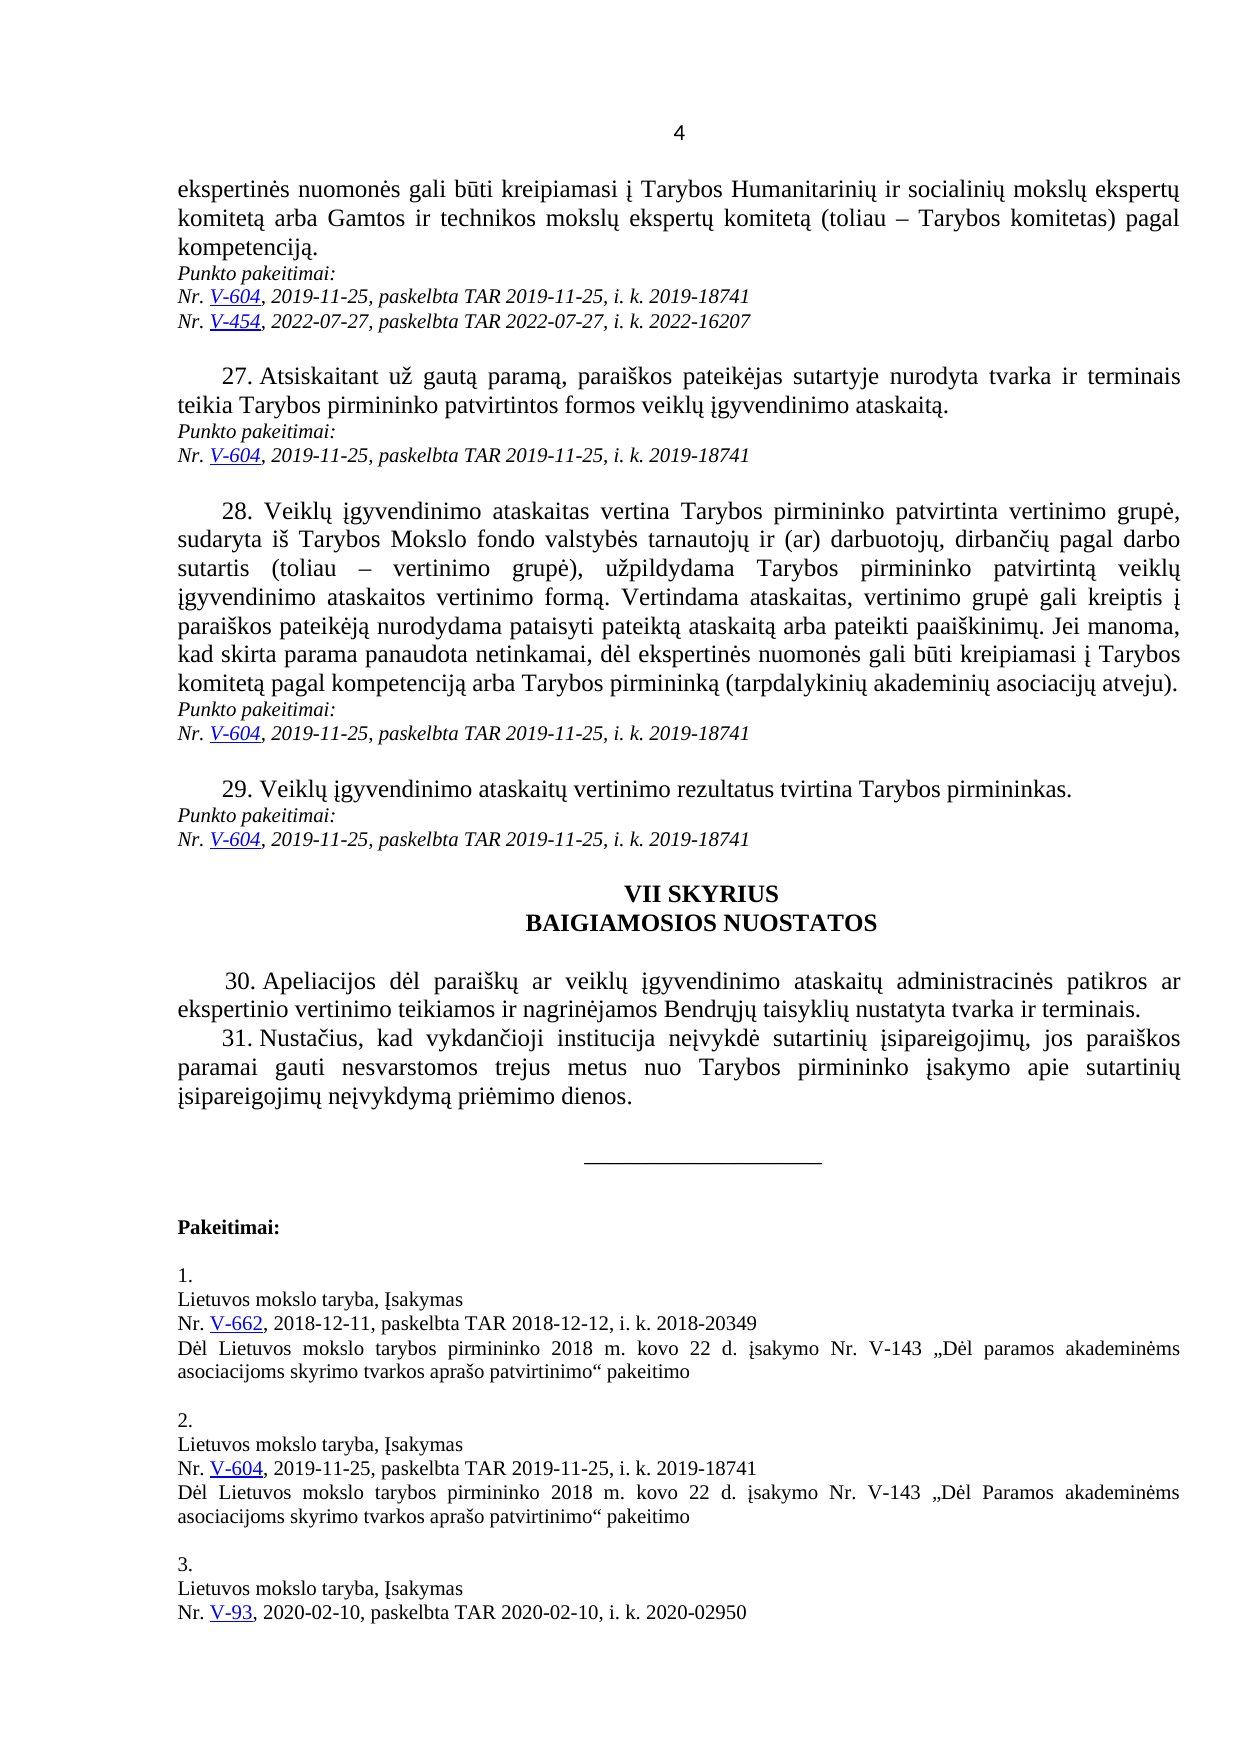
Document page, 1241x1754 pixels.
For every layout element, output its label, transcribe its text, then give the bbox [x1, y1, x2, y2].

text Punkto pakeitimai: [177, 419, 1181, 443]
text ekspertinės nuomonės gali būti kreipiamasi į Tarybos Humanitarinių ir socialinių mokslų ekspertų komitetą arba Gamtos ir technikos mokslų ekspertų komitetą (toliau – Tarybos komitetas) pagal kompetenciją. [177, 174, 1181, 260]
text Punkto pakeitimai: [177, 697, 1181, 721]
text Lietuvos mokslo taryba, Įsakymas [177, 1287, 1181, 1311]
text Nr. V-604, 2019-11-25, paskelbta TAR 2019-11-25, i. k. 2019-18741 [177, 284, 1181, 308]
text 1. [177, 1263, 1181, 1287]
text Nr. V-93, 2020-02-10, paskelbta TAR 2020-02-10, i. k. 2020-02950 [177, 1600, 1181, 1624]
text Pakeitimai: [177, 1215, 1181, 1239]
text Nr. V-662, 2018-12-11, paskelbta TAR 2018-12-12, i. k. 2018-20349 [177, 1311, 1181, 1335]
text 27. Atsiskaitant už gautą paramą, paraiškos pateikėjas sutartyje nurodyta tvarka ir terminais teikia Tarybos pirmininko patvirtintos formos veiklų įgyvendinimo ataskaitą. [177, 361, 1181, 419]
subtitle VII SKYRIUS [177, 879, 1181, 908]
text Dėl Lietuvos mokslo tarybos pirmininko 2018 m. kovo 22 d. įsakymo Nr. V-143 „Dėl paramos akademinėms asociacijoms skyrimo tvarkos aprašo patvirtinimo“ pakeitimo [177, 1335, 1181, 1383]
text Nr. V-454, 2022-07-27, paskelbta TAR 2022-07-27, i. k. 2022-16207 [177, 308, 1181, 333]
text Punkto pakeitimai: [177, 803, 1181, 827]
text 29. Veiklų įgyvendinimo ataskaitų vertinimo rezultatus tvirtina Tarybos pirmininkas. [177, 774, 1181, 803]
text Lietuvos mokslo taryba, Įsakymas [177, 1576, 1181, 1600]
text 28. Veiklų įgyvendinimo ataskaitas vertina Tarybos pirmininko patvirtinta vertinimo grupė, sudaryta iš Tarybos Mokslo fondo valstybės tarnautojų ir (ar) darbuotojų, dirbančių pagal darbo sutartis (toliau – vertinimo grupė), užpildydama Tarybos pirmininko patvirtintą veiklų įgyvendinimo ataskaitos vertinimo formą. Vertindama ataskaitas, vertinimo grupė gali kreiptis į paraiškos pateikėją nurodydama pataisyti pateiktą ataskaitą arba pateikti paaiškinimų. Jei manoma, kad skirta parama panaudota netinkamai, dėl ekspertinės nuomonės gali būti kreipiamasi į Tarybos komitetą pagal kompetenciją arba Tarybos pirmininką (tarpdalykinių akademinių asociacijų atveju). [177, 496, 1181, 697]
text 2. [177, 1408, 1181, 1432]
subtitle baigiamosios nuostatos [177, 908, 1181, 937]
text Nr. V-604, 2019-11-25, paskelbta TAR 2019-11-25, i. k. 2019-18741 [177, 443, 1181, 467]
text ___________________ [177, 1138, 1181, 1167]
text Dėl Lietuvos mokslo tarybos pirmininko 2018 m. kovo 22 d. įsakymo Nr. V-143 „Dėl Paramos akademinėms asociacijoms skyrimo tvarkos aprašo patvirtinimo“ pakeitimo [177, 1480, 1181, 1528]
text Nr. V-604, 2019-11-25, paskelbta TAR 2019-11-25, i. k. 2019-18741 [177, 721, 1181, 745]
text Nr. V-604, 2019-11-25, paskelbta TAR 2019-11-25, i. k. 2019-18741 [177, 827, 1181, 851]
text Nr. V-604, 2019-11-25, paskelbta TAR 2019-11-25, i. k. 2019-18741 [177, 1456, 1181, 1480]
text 3. [177, 1552, 1181, 1576]
text 30. Apeliacijos dėl paraiškų ar veiklų įgyvendinimo ataskaitų administracinės patikros ar ekspertinio vertinimo teikiamos ir nagrinėjamos Bendrųjų taisyklių nustatyta tvarka ir terminais. [177, 966, 1181, 1023]
text Punkto pakeitimai: [177, 260, 1181, 284]
text 31. Nustačius, kad vykdančioji institucija neįvykdė sutartinių įsipareigojimų, jos paraiškos paramai gauti nesvarstomos trejus metus nuo Tarybos pirmininko įsakymo apie sutartinių įsipareigojimų neįvykdymą priėmimo dienos. [177, 1023, 1181, 1109]
text Lietuvos mokslo taryba, Įsakymas [177, 1432, 1181, 1456]
